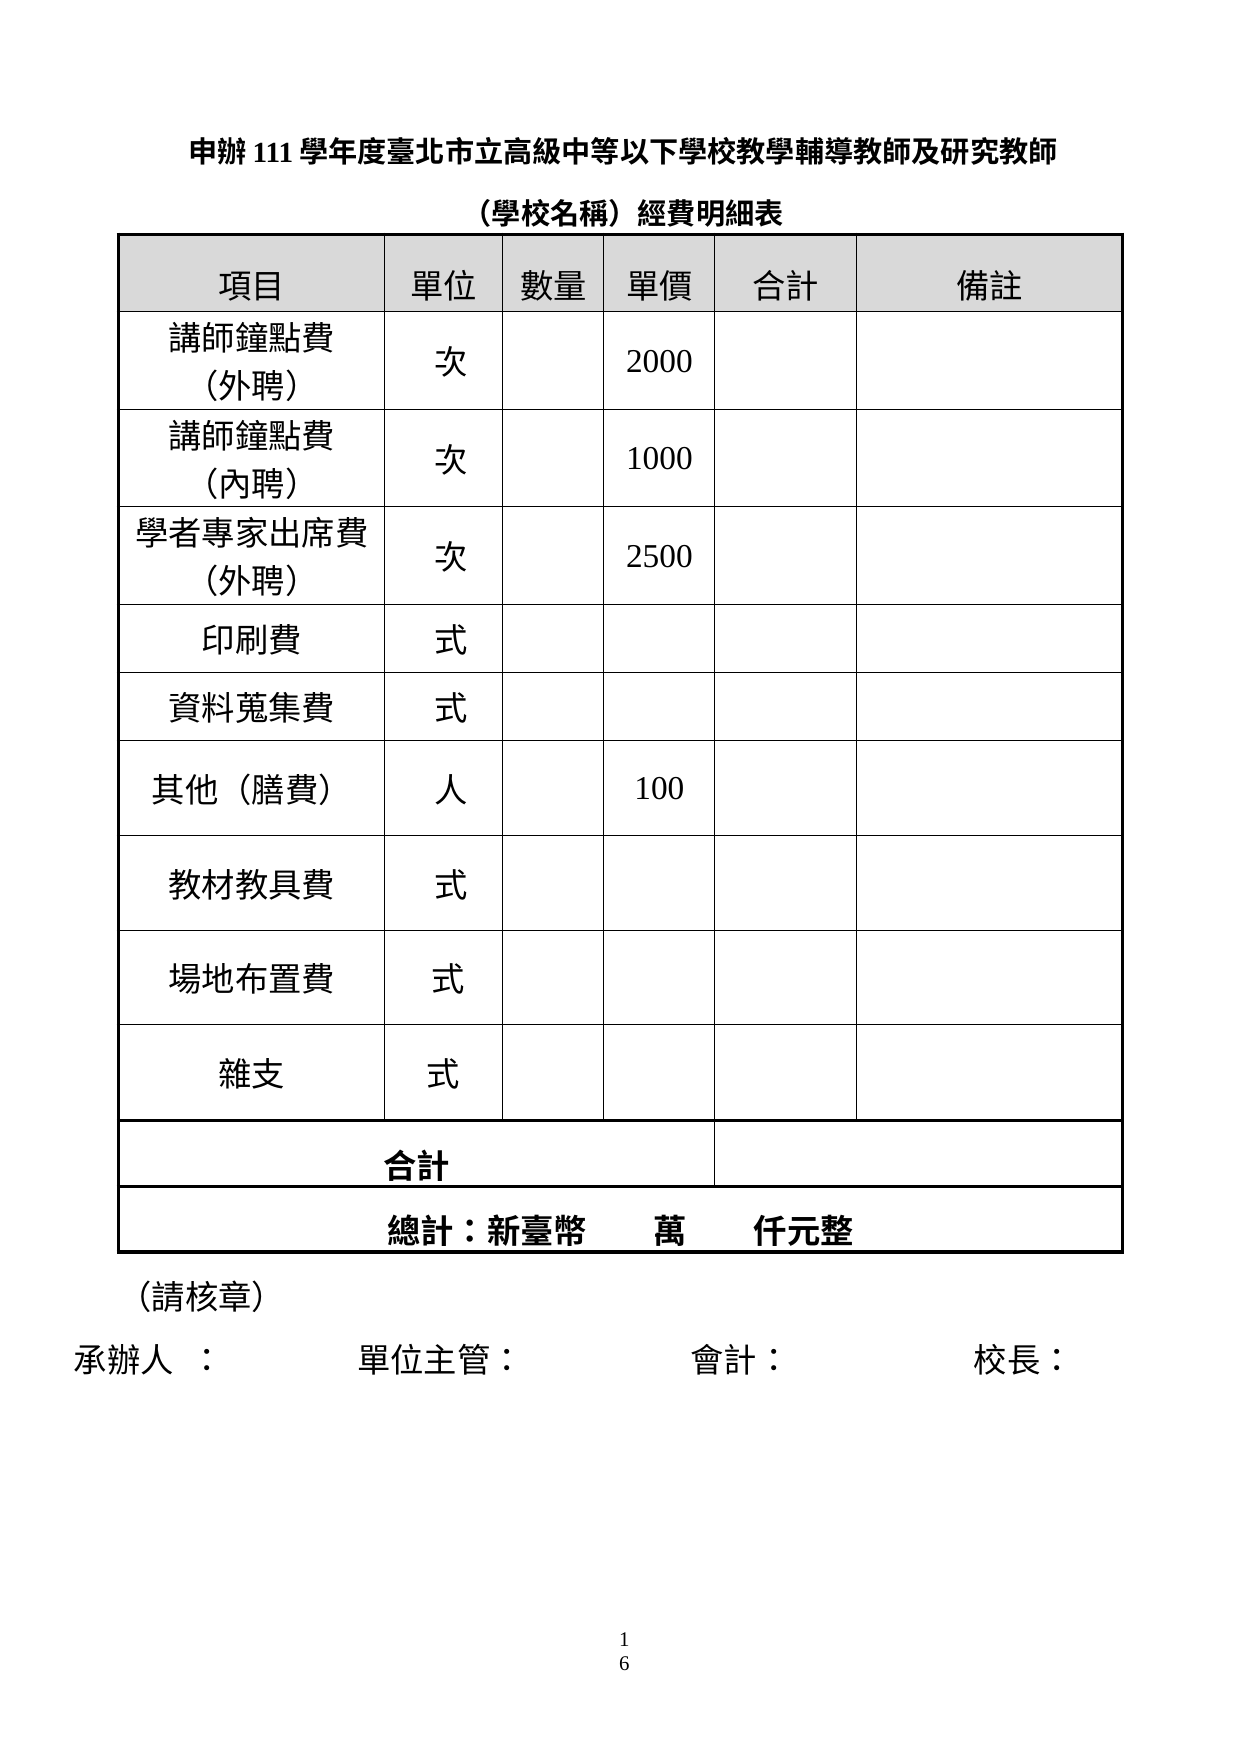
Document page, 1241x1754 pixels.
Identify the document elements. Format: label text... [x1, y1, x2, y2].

table_cell 場地布置費 [120, 931, 384, 1024]
table_cell [503, 836, 603, 929]
text （請核章） [118, 1254, 1122, 1316]
table_cell [857, 741, 1121, 834]
table_cell 次 [385, 410, 502, 506]
table_header 項目 [120, 236, 384, 311]
table_cell 印刷費 [120, 605, 384, 672]
table_cell 2500 [604, 507, 714, 603]
table_cell [503, 931, 603, 1024]
table_cell 講師鐘點費 （外聘） [120, 312, 384, 408]
table_cell 式 [385, 1025, 502, 1119]
table_cell [503, 673, 603, 740]
table_cell 人 [385, 741, 502, 834]
table_cell [715, 1122, 1121, 1185]
table_cell [715, 836, 856, 929]
table_cell 其他（膳費） [120, 741, 384, 834]
table_cell [715, 605, 856, 672]
table_cell [604, 931, 714, 1024]
table_cell 學者專家出席費 （外聘） [120, 507, 384, 603]
table_cell [715, 741, 856, 834]
text 申辦111學年度臺北市立高級中等以下學校教學輔導教師及研究教師 [74, 108, 1172, 170]
table_cell [604, 605, 714, 672]
table_cell 雜支 [120, 1025, 384, 1119]
table_cell 式 [385, 931, 502, 1024]
table_cell 式 [385, 605, 502, 672]
table_cell [857, 836, 1121, 929]
table_cell 式 [385, 673, 502, 740]
table_cell [857, 1025, 1121, 1119]
table_cell 次 [385, 507, 502, 603]
table_header 單價 [604, 236, 714, 311]
table_cell [715, 673, 856, 740]
table_cell [503, 605, 603, 672]
table_cell [503, 741, 603, 834]
table_header 單位 [385, 236, 502, 311]
table_cell [503, 1025, 603, 1119]
table_cell [857, 507, 1121, 603]
table_cell [715, 507, 856, 603]
table_cell [857, 312, 1121, 408]
table_cell [604, 673, 714, 740]
table_cell 講師鐘點費 （內聘） [120, 410, 384, 506]
table_cell 總計：新臺幣 萬 仟元整 [120, 1188, 1121, 1250]
text （學校名稱）經費明細表 [74, 170, 1172, 233]
table_cell [857, 605, 1121, 672]
table_header 數量 [503, 236, 603, 311]
table_cell [857, 410, 1121, 506]
table_cell [715, 931, 856, 1024]
table_header 合計 [715, 236, 856, 311]
table_cell [715, 1025, 856, 1119]
table_cell 100 [604, 741, 714, 834]
table_cell 次 [385, 312, 502, 408]
text 承辦人 ： 單位主管： 會計： 校長： [74, 1316, 1181, 1378]
table_cell [857, 931, 1121, 1024]
table_cell [857, 673, 1121, 740]
table_cell [604, 1025, 714, 1119]
table_cell [604, 836, 714, 929]
table_cell 1000 [604, 410, 714, 506]
table_cell [503, 507, 603, 603]
table_cell [503, 312, 603, 408]
table_header 備註 [857, 236, 1121, 311]
table_cell [715, 312, 856, 408]
table_cell 教材教具費 [120, 836, 384, 929]
table_cell 2000 [604, 312, 714, 408]
table_cell [503, 410, 603, 506]
table_cell [715, 410, 856, 506]
table_cell 合計 [120, 1122, 714, 1185]
table_cell 資料蒐集費 [120, 673, 384, 740]
table_cell 式 [385, 836, 502, 929]
